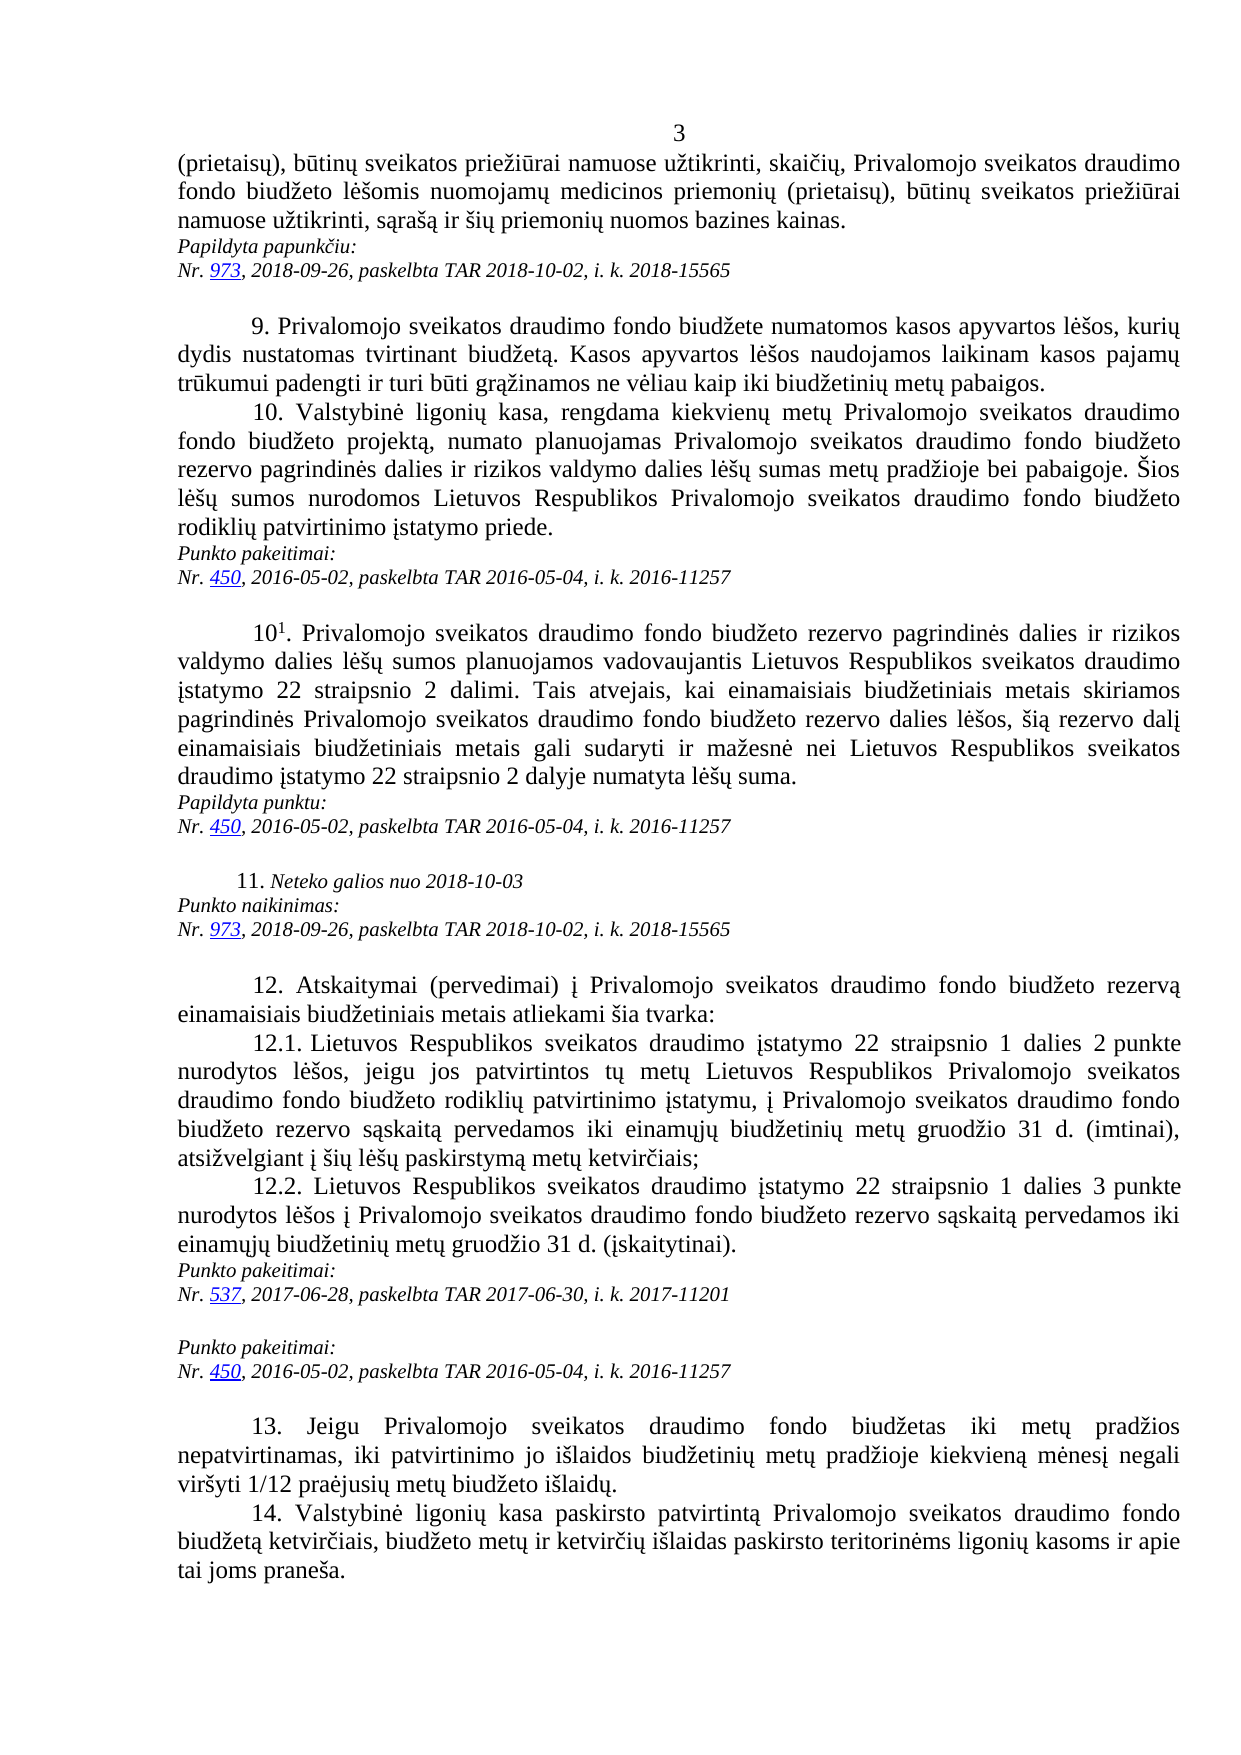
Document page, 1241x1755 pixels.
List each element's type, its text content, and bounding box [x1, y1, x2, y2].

text Nr. 450, 2016-05-02, paskelbta TAR 2016-05-04, i. k. 2016-11257 [177, 565, 1181, 589]
text Papildyta papunkčiu: [177, 234, 1181, 258]
text 10. Valstybinė ligonių kasa, rengdama kiekvienų metų Privalomojo sveikatos draudimo fondo biudžeto projektą, numato planuojamas Privalomojo sveikatos draudimo fondo biudžeto rezervo pagrindinės dalies ir rizikos valdymo dalies lėšų sumas metų pradžioje bei pabaigoje. Šios lėšų sumos nurodomos Lietuvos Respublikos Privalomojo sveikatos draudimo fondo biudžeto rodiklių patvirtinimo įstatymo priede. [177, 397, 1181, 541]
text 101. Privalomojo sveikatos draudimo fondo biudžeto rezervo pagrindinės dalies ir rizikos valdymo dalies lėšų sumos planuojamos vadovaujantis Lietuvos Respublikos sveikatos draudimo įstatymo 22 straipsnio 2 dalimi. Tais atvejais, kai einamaisiais biudžetiniais metais skiriamos pagrindinės Privalomojo sveikatos draudimo fondo biudžeto rezervo dalies lėšos, šią rezervo dalį einamaisiais biudžetiniais metais gali sudaryti ir mažesnė nei Lietuvos Respublikos sveikatos draudimo įstatymo 22 straipsnio 2 dalyje numatyta lėšų suma. [177, 618, 1181, 790]
text Nr. 973, 2018-09-26, paskelbta TAR 2018-10-02, i. k. 2018-15565 [177, 258, 1181, 282]
text Punkto pakeitimai: [177, 1258, 1181, 1282]
text 12.2. Lietuvos Respublikos sveikatos draudimo įstatymo 22 straipsnio 1 dalies 3 punkte nurodytos lėšos į Privalomojo sveikatos draudimo fondo biudžeto rezervo sąskaitą pervedamos iki einamųjų biudžetinių metų gruodžio 31 d. (įskaitytinai). [177, 1171, 1181, 1258]
text Punkto naikinimas: [177, 893, 1181, 917]
text Nr. 973, 2018-09-26, paskelbta TAR 2018-10-02, i. k. 2018-15565 [177, 917, 1181, 941]
text 14. Valstybinė ligonių kasa paskirsto patvirtintą Privalomojo sveikatos draudimo fondo biudžetą ketvirčiais, biudžeto metų ir ketvirčių išlaidas paskirsto teritorinėms ligonių kasoms ir apie tai joms praneša. [177, 1498, 1181, 1584]
text Nr. 537, 2017-06-28, paskelbta TAR 2017-06-30, i. k. 2017-11201 [177, 1282, 1181, 1306]
text Punkto pakeitimai: [177, 1334, 1181, 1359]
text Papildyta punktu: [177, 790, 1181, 814]
text 12.1. Lietuvos Respublikos sveikatos draudimo įstatymo 22 straipsnio 1 dalies 2 punkte nurodytos lėšos, jeigu jos patvirtintos tų metų Lietuvos Respublikos Privalomojo sveikatos draudimo fondo biudžeto rodiklių patvirtinimo įstatymu, į Privalomojo sveikatos draudimo fondo biudžeto rezervo sąskaitą pervedamos iki einamųjų biudžetinių metų gruodžio 31 d. (imtinai), atsižvelgiant į šių lėšų paskirstymą metų ketvirčiais; [177, 1028, 1181, 1171]
text 13. Jeigu Privalomojo sveikatos draudimo fondo biudžetas iki metų pradžios nepatvirtinamas, iki patvirtinimo jo išlaidos biudžetinių metų pradžioje kiekvieną mėnesį negali viršyti 1/12 praėjusių metų biudžeto išlaidų. [177, 1411, 1181, 1498]
text Nr. 450, 2016-05-02, paskelbta TAR 2016-05-04, i. k. 2016-11257 [177, 814, 1181, 838]
text 9. Privalomojo sveikatos draudimo fondo biudžete numatomos kasos apyvartos lėšos, kurių dydis nustatomas tvirtinant biudžetą. Kasos apyvartos lėšos naudojamos laikinam kasos pajamų trūkumui padengti ir turi būti grąžinamos ne vėliau kaip iki biudžetinių metų pabaigos. [177, 311, 1181, 397]
text 11. Neteko galios nuo 2018-10-03 [177, 867, 1181, 893]
text (prietaisų), būtinų sveikatos priežiūrai namuose užtikrinti, skaičių, Privalomojo sveikatos draudimo fondo biudžeto lėšomis nuomojamų medicinos priemonių (prietaisų), būtinų sveikatos priežiūrai namuose užtikrinti, sąrašą ir šių priemonių nuomos bazines kainas. [177, 148, 1181, 234]
text Punkto pakeitimai: [177, 541, 1181, 565]
text 12. Atskaitymai (pervedimai) į Privalomojo sveikatos draudimo fondo biudžeto rezervą einamaisiais biudžetiniais metais atliekami šia tvarka: [177, 970, 1181, 1028]
text Nr. 450, 2016-05-02, paskelbta TAR 2016-05-04, i. k. 2016-11257 [177, 1359, 1181, 1383]
